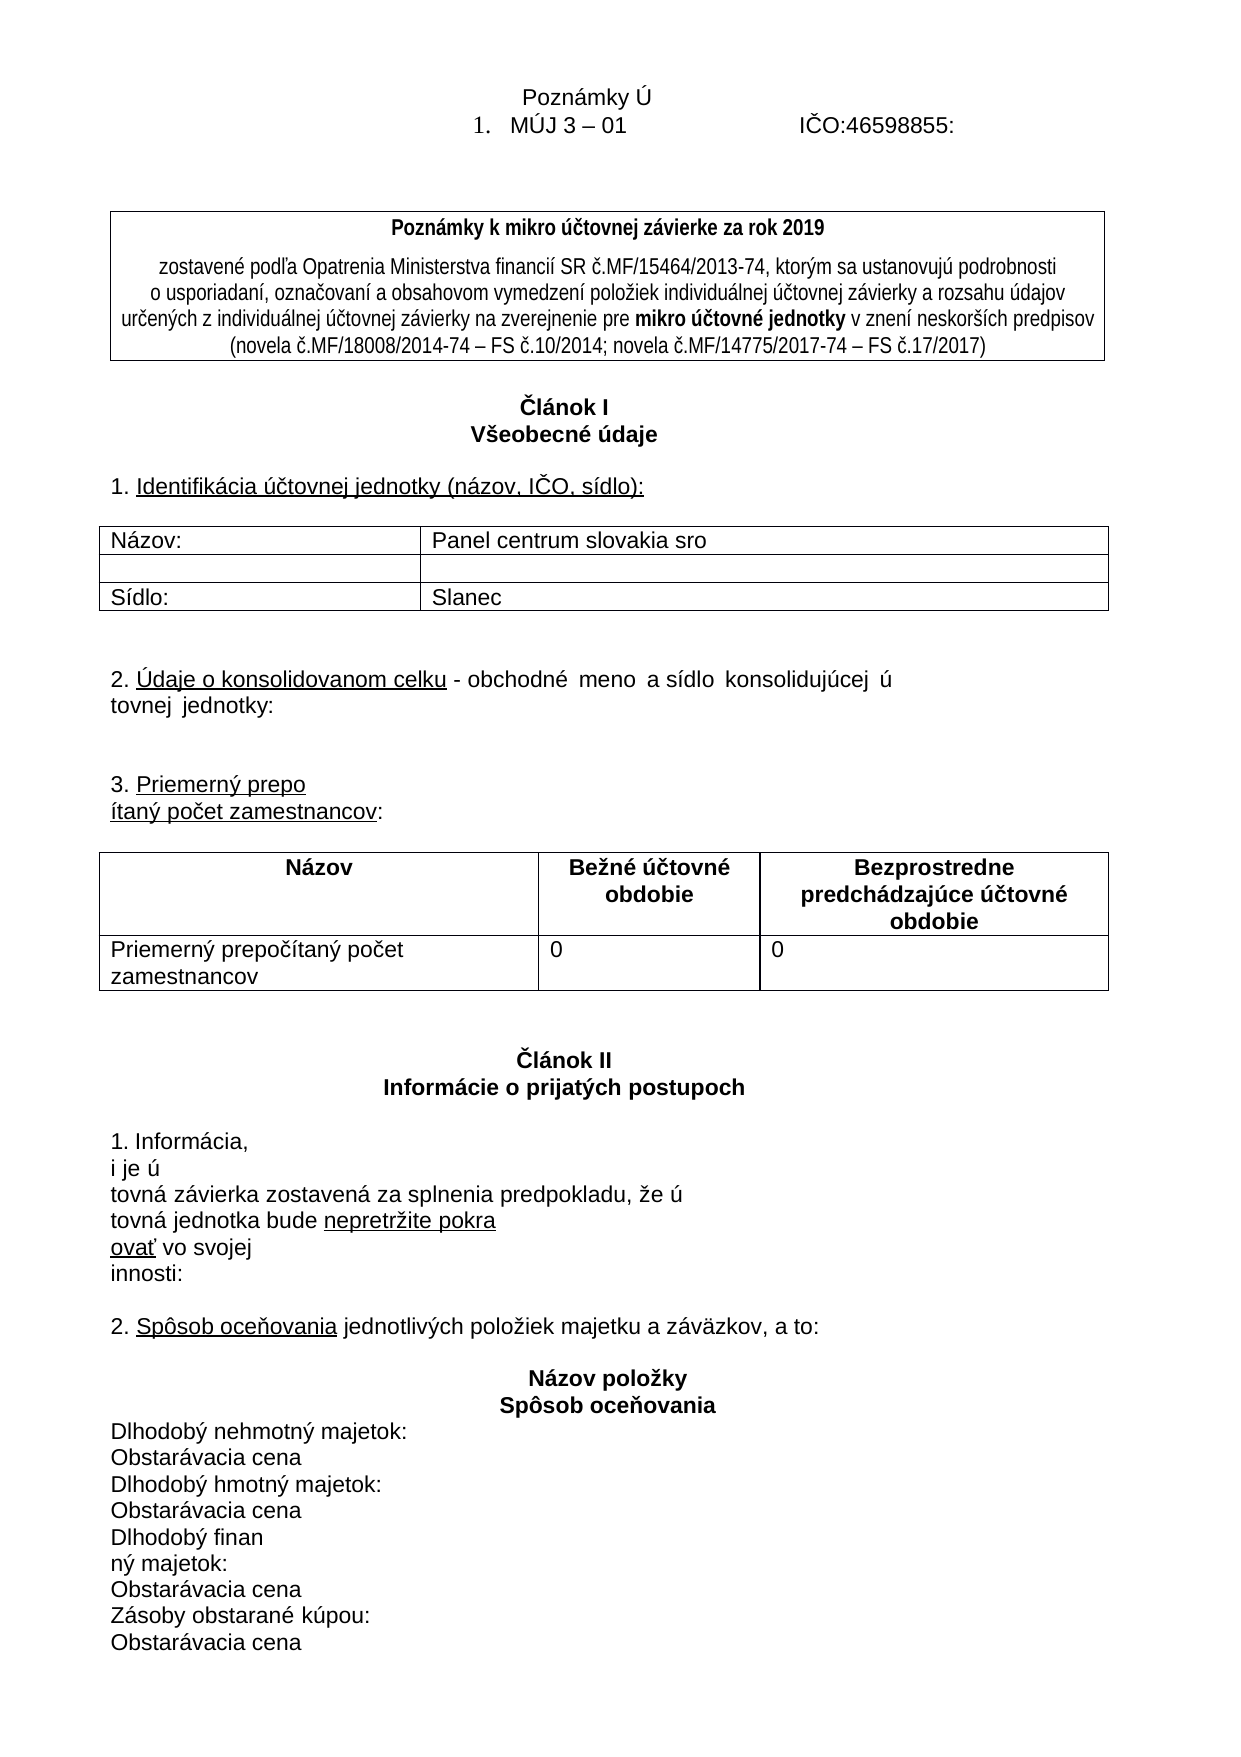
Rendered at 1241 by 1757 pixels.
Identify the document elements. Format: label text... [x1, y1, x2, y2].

text tovnej jednotky: [110, 692, 1105, 718]
table_cell Slanec [421, 583, 1108, 610]
text 2. Spôsob oceňovania jednotlivých položiek majetku a záväzkov, a to: [110, 1313, 1105, 1339]
subtitle Článok II [110, 1047, 1017, 1073]
text Obstarávacia cena [110, 1629, 1105, 1655]
text 1. Identifikácia účtovnej jednotky (názov, IČO, sídlo): [110, 473, 1105, 499]
table_cell 0 [539, 936, 759, 990]
text 3. Priemerný prepo [110, 771, 1105, 798]
text Dlhodobý hmotný majetok: [110, 1471, 1105, 1497]
subtitle Článok I [110, 394, 1018, 421]
table_cell [421, 555, 1108, 582]
text Obstarávacia cena [110, 1576, 1105, 1602]
table_header Bežné účtovné obdobie [539, 853, 759, 934]
text Zásoby obstarané kúpou: [110, 1602, 1105, 1629]
table_header Bezprostredne predchádzajúce účtovné obdobie [761, 853, 1108, 934]
text Informácie o prijatých postupoch [110, 1073, 1018, 1100]
text tovná jednotka bude nepretržite pokra [110, 1207, 1105, 1233]
text Obstarávacia cena [110, 1444, 1105, 1471]
table_cell Sídlo: [100, 583, 420, 610]
text Všeobecné údaje [110, 421, 1017, 447]
text Spôsob oceňovania [110, 1392, 1105, 1418]
text zostavené podľa Opatrenia Ministerstva financií SR č.MF/15464/2013-74, ktorým sa ustanovujú podrobnosti o usporiadaní, označovaní a obsahovom vymedzení položiek individuálnej účtovnej závierky a rozsahu údajov určených z individuálnej účtovnej závierky na zverejnenie pre mikro účtovné jednotky v znení neskorších predpisov [111, 249, 1104, 329]
text Dlhodobý finan [110, 1523, 1105, 1550]
text Názov položky [110, 1365, 1105, 1392]
text ovať vo svojej [110, 1233, 1105, 1260]
table_cell Priemerný prepočítaný počet zamestnancov [100, 936, 538, 990]
table_header Panel centrum slovakia sro [421, 527, 1108, 554]
text ítaný počet zamestnancov: [110, 798, 1105, 825]
table_cell [100, 555, 420, 582]
text innosti: [110, 1260, 1105, 1286]
text Dlhodobý nehmotný majetok: [110, 1418, 1105, 1444]
text tovná závierka zostavená za splnenia predpokladu, že ú [110, 1181, 1105, 1207]
table_header Názov: [100, 527, 420, 554]
table_cell 0 [761, 936, 1108, 990]
text 1. Informácia, [110, 1128, 1105, 1154]
text 2. Údaje o konsolidovanom celku - obchodné meno a sídlo konsolidujúcej ú [110, 666, 1105, 692]
text i je ú [110, 1154, 1105, 1181]
table_header Názov [100, 853, 538, 934]
text (novela č.MF/18008/2014-74 – FS č.10/2014; novela č.MF/14775/2017-74 – FS č.17/2017) [111, 329, 1104, 360]
text Obstarávacia cena [110, 1497, 1105, 1523]
text Poznámky k mikro účtovnej závierke za rok 2019 [111, 212, 1104, 240]
text ný majetok: [110, 1550, 1105, 1576]
